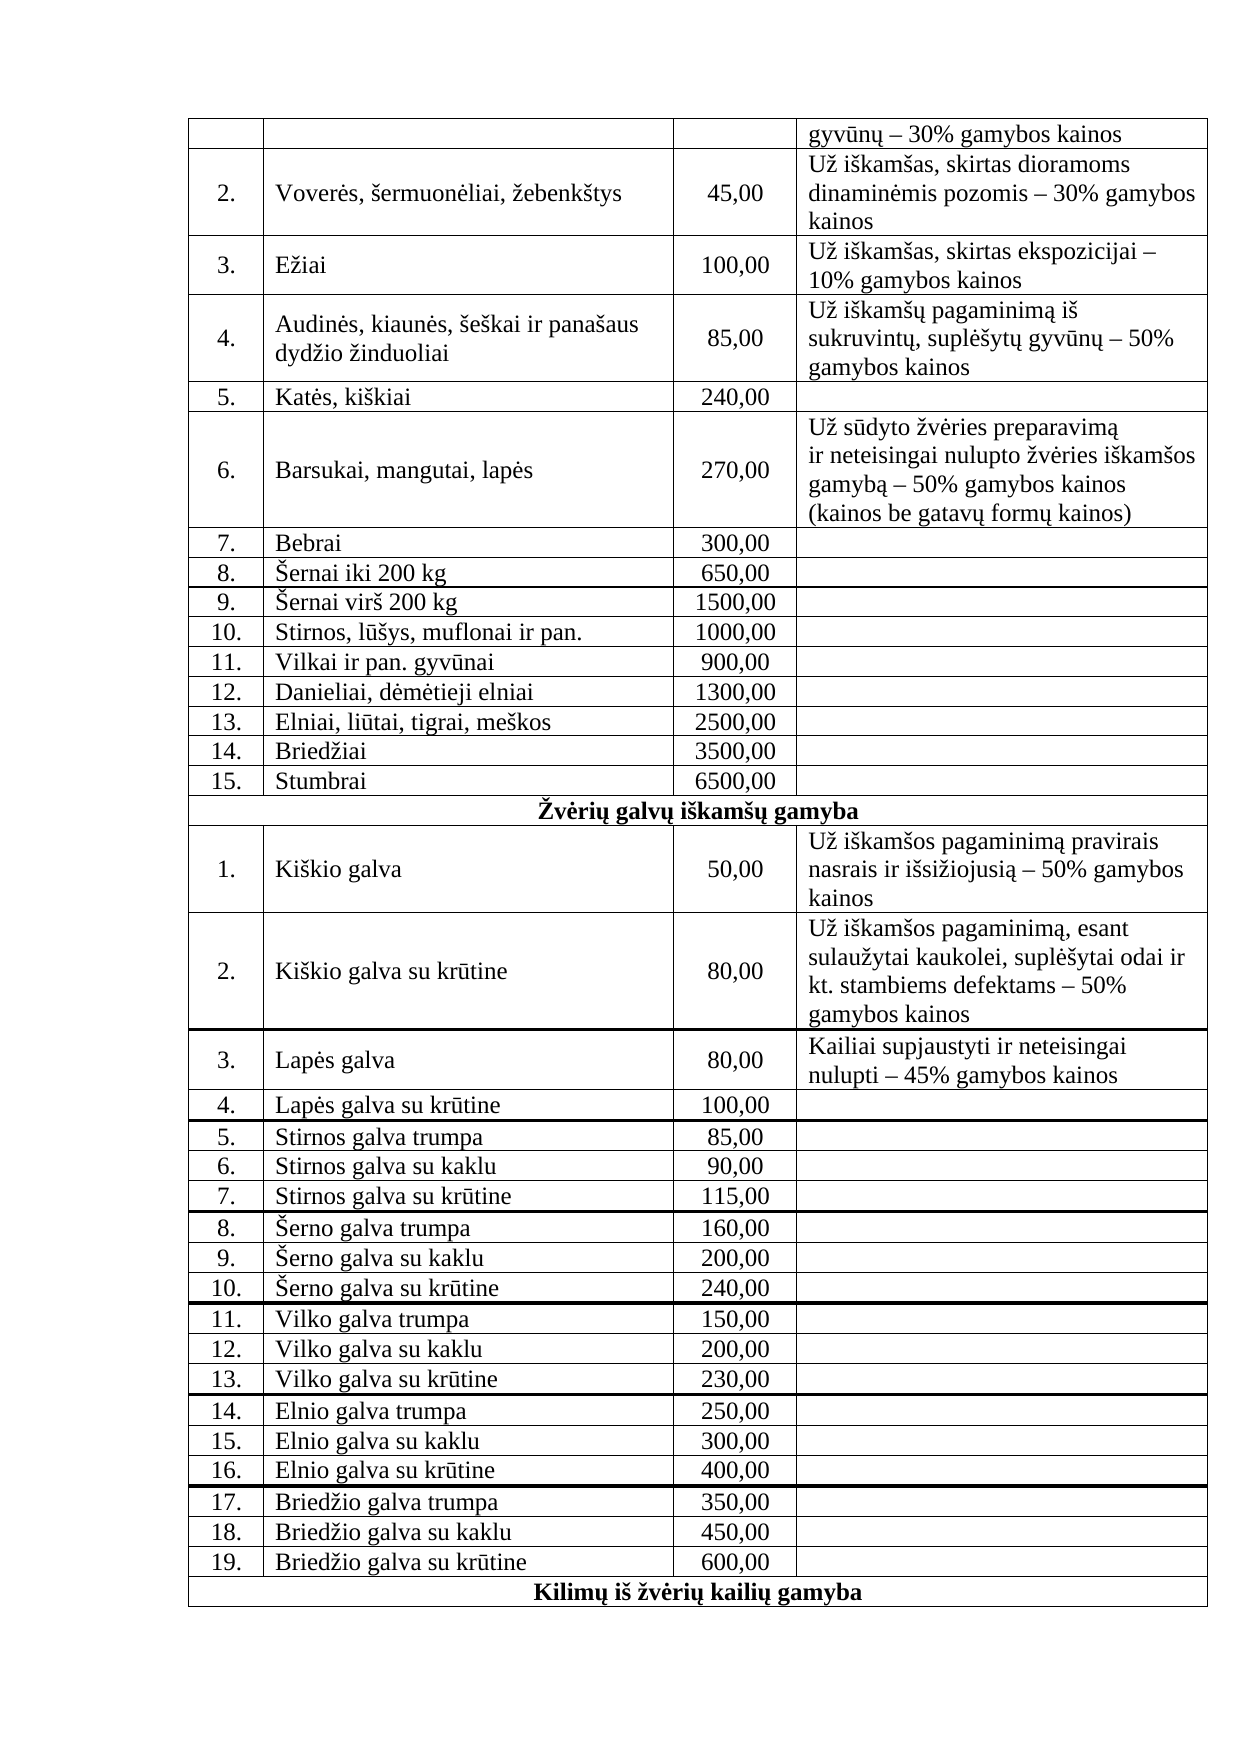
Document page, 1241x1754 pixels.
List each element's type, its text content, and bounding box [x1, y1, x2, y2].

table_cell 6500,00 [674, 766, 796, 795]
table_cell Elnio galva trumpa [264, 1396, 673, 1425]
table_cell Už iškamšų pagaminimą iš sukruvintų, suplėšytų gyvūnų – 50% gamybos kainos [797, 295, 1207, 381]
table_cell Katės, kiškiai [264, 382, 673, 411]
table_cell [797, 1396, 1207, 1425]
table_cell 10. [189, 1273, 263, 1301]
table_cell 6. [189, 412, 263, 527]
table_cell [797, 528, 1207, 557]
table_cell Ežiai [264, 236, 673, 294]
table_cell Už iškamšas, skirtas dioramoms dinaminėmis pozomis – 30% gamybos kainos [797, 149, 1207, 235]
table_cell Voverės, šermuonėliai, žebenkštys [264, 149, 673, 235]
table_cell [797, 1364, 1207, 1393]
table_cell 10. [189, 617, 263, 646]
table_cell [797, 1213, 1207, 1242]
table_cell [797, 558, 1207, 586]
table_cell [797, 1334, 1207, 1363]
table_cell 17. [189, 1488, 263, 1516]
table_cell 200,00 [674, 1334, 796, 1363]
table_cell [189, 119, 263, 148]
table_cell [797, 1517, 1207, 1546]
table_cell 12. [189, 1334, 263, 1363]
table_cell 19. [189, 1547, 263, 1576]
table_cell 15. [189, 1426, 263, 1454]
table_cell 240,00 [674, 1273, 796, 1301]
table_cell Už iškamšos pagaminimą pravirais nasrais ir išsižiojusią – 50% gamybos kainos [797, 826, 1207, 912]
table_cell Lapės galva su krūtine [264, 1090, 673, 1118]
table_cell Šerno galva trumpa [264, 1213, 673, 1242]
table_cell Kilimų iš žvėrių kailių gamyba [189, 1577, 1207, 1606]
table_cell 2. [189, 149, 263, 235]
table_cell 150,00 [674, 1305, 796, 1333]
table_cell 16. [189, 1456, 263, 1484]
table_cell 85,00 [674, 295, 796, 381]
table_cell Audinės, kiaunės, šeškai ir panašaus dydžio žinduoliai [264, 295, 673, 381]
table_cell 11. [189, 647, 263, 676]
table_cell 1500,00 [674, 588, 796, 616]
table_cell [797, 677, 1207, 706]
table_cell 85,00 [674, 1122, 796, 1150]
table_cell Briedžio galva trumpa [264, 1488, 673, 1516]
table_cell 100,00 [674, 236, 796, 294]
table_cell Už iškamšos pagaminimą, esant sulaužytai kaukolei, suplėšytai odai ir kt. stambiems defektams – 50% gamybos kainos [797, 913, 1207, 1028]
table_cell 12. [189, 677, 263, 706]
table_cell [797, 1122, 1207, 1150]
table_cell 7. [189, 1181, 263, 1210]
table_cell Vilkai ir pan. gyvūnai [264, 647, 673, 676]
table_cell 45,00 [674, 149, 796, 235]
table_cell 50,00 [674, 826, 796, 912]
table_cell Stirnos galva su kaklu [264, 1151, 673, 1180]
table_cell 3500,00 [674, 736, 796, 765]
table_cell 1300,00 [674, 677, 796, 706]
table_cell [797, 1151, 1207, 1180]
table_cell [797, 647, 1207, 676]
table_cell 400,00 [674, 1456, 796, 1484]
table_cell Danieliai, dėmėtieji elniai [264, 677, 673, 706]
table_cell 14. [189, 736, 263, 765]
table_cell 5. [189, 1122, 263, 1150]
table_cell Vilko galva su krūtine [264, 1364, 673, 1393]
table_cell [797, 1181, 1207, 1210]
table_cell 13. [189, 1364, 263, 1393]
table_cell [797, 1456, 1207, 1484]
table_cell Šernai virš 200 kg [264, 588, 673, 616]
table_cell [797, 1090, 1207, 1118]
table_cell [797, 736, 1207, 765]
table_cell Elnio galva su krūtine [264, 1456, 673, 1484]
table_cell 14. [189, 1396, 263, 1425]
table_cell Briedžio galva su krūtine [264, 1547, 673, 1576]
table_cell [797, 766, 1207, 795]
table_cell 8. [189, 558, 263, 586]
table_cell 7. [189, 528, 263, 557]
table_cell 15. [189, 766, 263, 795]
table_cell [797, 617, 1207, 646]
table_cell 100,00 [674, 1090, 796, 1118]
table_cell Už iškamšas, skirtas ekspozicijai – 10% gamybos kainos [797, 236, 1207, 294]
table_cell 600,00 [674, 1547, 796, 1576]
table_cell Barsukai, mangutai, lapės [264, 412, 673, 527]
table_cell 18. [189, 1517, 263, 1546]
table_cell [797, 382, 1207, 411]
table_cell 90,00 [674, 1151, 796, 1180]
table_cell [797, 588, 1207, 616]
table_cell Kiškio galva [264, 826, 673, 912]
table_cell 80,00 [674, 1031, 796, 1089]
table_cell Už sūdyto žvėries preparavimą ir neteisingai nulupto žvėries iškamšos gamybą – 50% gamybos kainos (kainos be gatavų formų kainos) [797, 412, 1207, 527]
table_cell Briedžio galva su kaklu [264, 1517, 673, 1546]
table_cell 200,00 [674, 1243, 796, 1272]
table_cell Šernai iki 200 kg [264, 558, 673, 586]
table_cell Kiškio galva su krūtine [264, 913, 673, 1028]
table_cell 4. [189, 1090, 263, 1118]
table_cell 5. [189, 382, 263, 411]
table_cell 9. [189, 1243, 263, 1272]
table_cell [797, 1547, 1207, 1576]
table_cell [797, 1305, 1207, 1333]
table_cell 300,00 [674, 528, 796, 557]
table_cell 6. [189, 1151, 263, 1180]
table_cell 350,00 [674, 1488, 796, 1516]
table_cell 270,00 [674, 412, 796, 527]
table_cell 900,00 [674, 647, 796, 676]
table_cell 650,00 [674, 558, 796, 586]
table_cell 450,00 [674, 1517, 796, 1546]
table_cell Žvėrių galvų iškamšų gamyba [189, 796, 1207, 825]
table_cell 4. [189, 295, 263, 381]
table_cell Šerno galva su krūtine [264, 1273, 673, 1301]
table_cell Lapės galva [264, 1031, 673, 1089]
table_cell Stirnos galva su krūtine [264, 1181, 673, 1210]
table_cell Stirnos, lūšys, muflonai ir pan. [264, 617, 673, 646]
table_cell Bebrai [264, 528, 673, 557]
table_cell 230,00 [674, 1364, 796, 1393]
table_cell 13. [189, 707, 263, 735]
table_cell Elnio galva su kaklu [264, 1426, 673, 1454]
table_cell Stumbrai [264, 766, 673, 795]
table_cell 8. [189, 1213, 263, 1242]
table_cell [797, 1243, 1207, 1272]
table_cell [797, 707, 1207, 735]
table_cell [797, 1426, 1207, 1454]
table_cell 80,00 [674, 913, 796, 1028]
table_cell Šerno galva su kaklu [264, 1243, 673, 1272]
table_cell [674, 119, 796, 148]
table_cell Kailiai supjaustyti ir neteisingai nulupti – 45% gamybos kainos [797, 1031, 1207, 1089]
table_cell 1. [189, 826, 263, 912]
table_cell Vilko galva trumpa [264, 1305, 673, 1333]
table_cell gyvūnų – 30% gamybos kainos [797, 119, 1207, 148]
table_cell [797, 1273, 1207, 1301]
table_cell Stirnos galva trumpa [264, 1122, 673, 1150]
table_cell 9. [189, 588, 263, 616]
table_cell 2500,00 [674, 707, 796, 735]
table_cell Vilko galva su kaklu [264, 1334, 673, 1363]
table_cell 2. [189, 913, 263, 1028]
table_cell 300,00 [674, 1426, 796, 1454]
table_cell 250,00 [674, 1396, 796, 1425]
table_cell 160,00 [674, 1213, 796, 1242]
table_cell 3. [189, 1031, 263, 1089]
table_cell 240,00 [674, 382, 796, 411]
table_cell Elniai, liūtai, tigrai, meškos [264, 707, 673, 735]
table_cell 3. [189, 236, 263, 294]
table_cell Briedžiai [264, 736, 673, 765]
table_cell [264, 119, 673, 148]
table_cell 11. [189, 1305, 263, 1333]
table_cell [797, 1488, 1207, 1516]
table_cell 115,00 [674, 1181, 796, 1210]
table_cell 1000,00 [674, 617, 796, 646]
